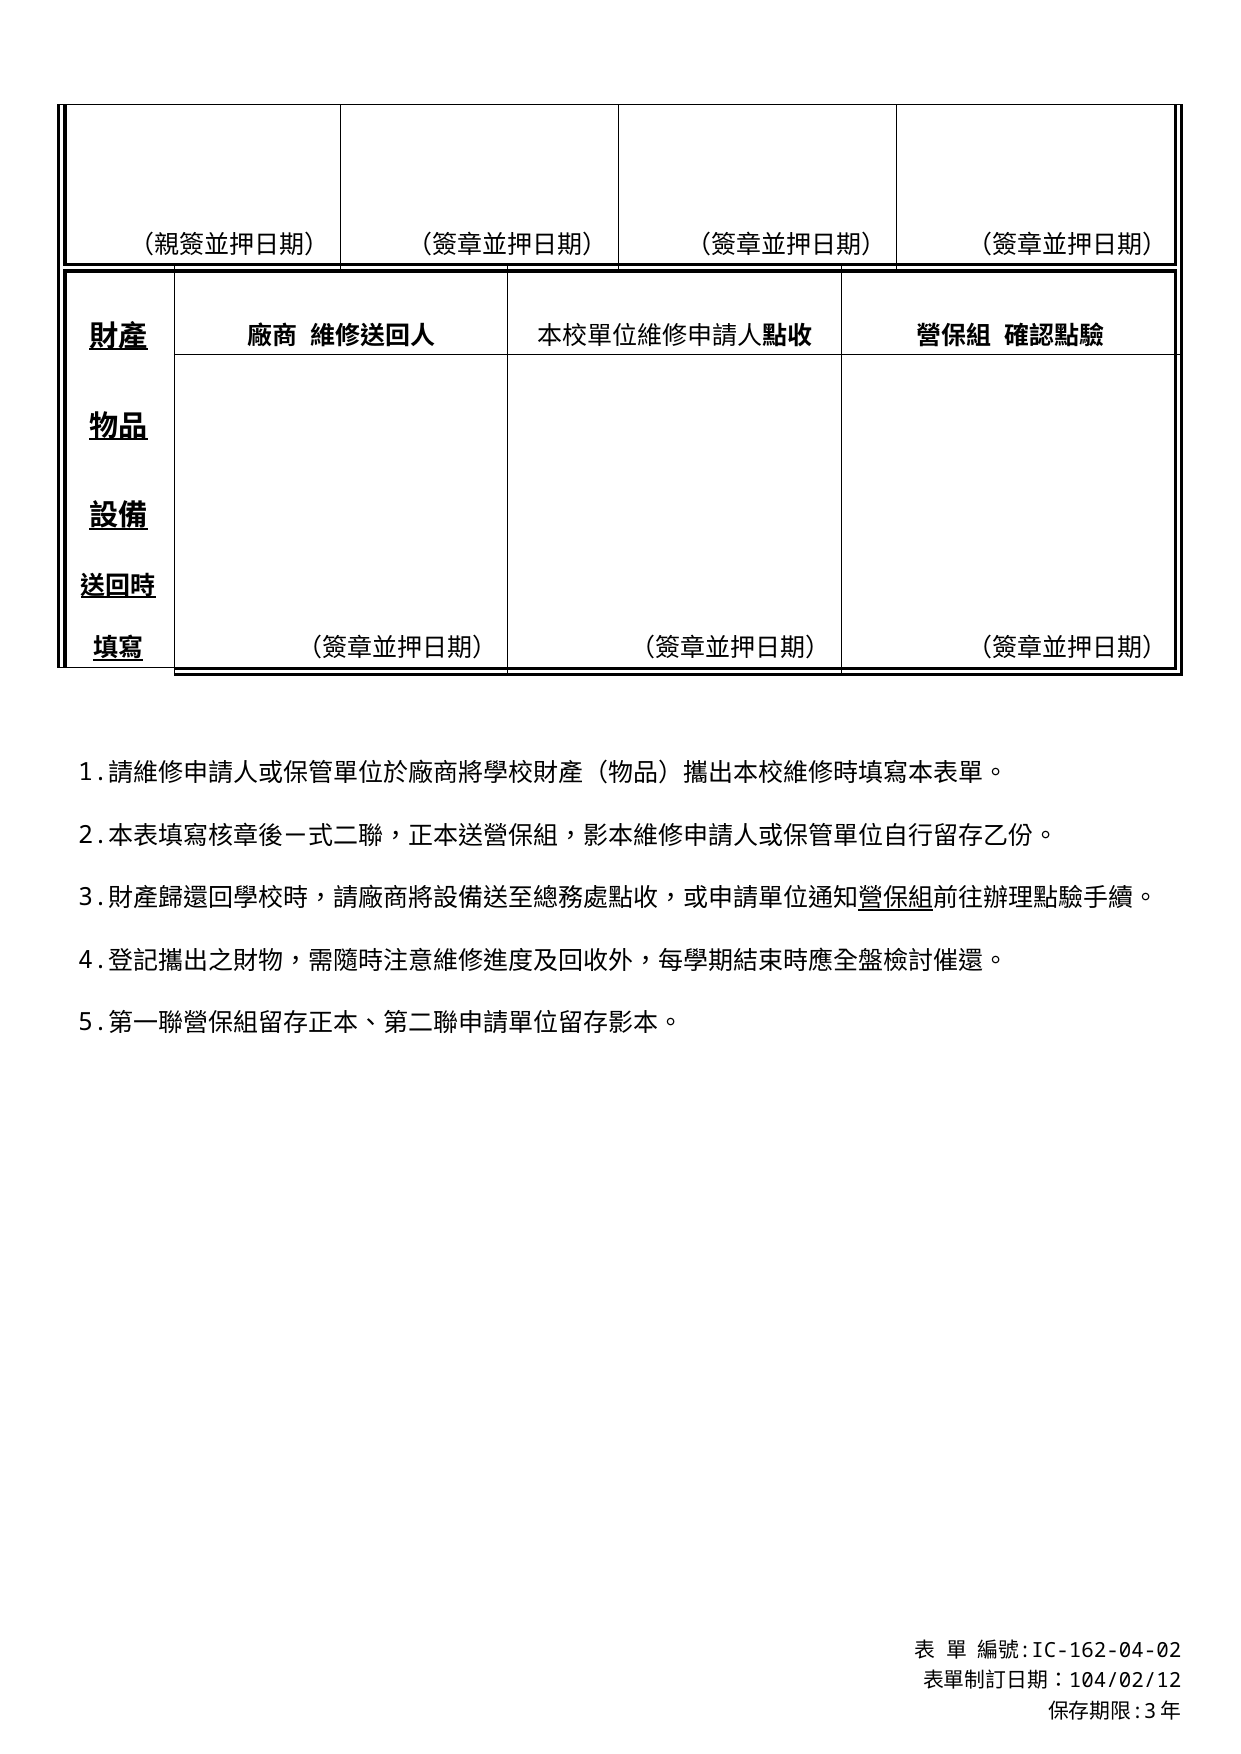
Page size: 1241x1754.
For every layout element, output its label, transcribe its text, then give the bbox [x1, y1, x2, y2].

table_cell （親簽並押日期） [67, 105, 340, 263]
table_cell 財產 物品 設備 送回時 填寫 [62, 263, 174, 667]
table_cell （簽章並押日期） [508, 355, 841, 667]
list 財產歸還回學校時，請廠商將設備送至總務處點收，或申請單位通知營保組前往辦理點驗手續。 [78, 854, 1181, 917]
table_cell 本校單位維修申請人點收 [508, 273, 841, 354]
table_cell 營保組 確認點驗 [897, 263, 1178, 354]
list 第一聯營保組留存正本、第二聯申請單位留存影本。 [78, 979, 1181, 1042]
table_cell （簽章並押日期） [897, 105, 1174, 263]
table_cell （簽章並押日期） [842, 355, 1174, 667]
table_cell （簽章並押日期） [341, 105, 618, 263]
list 本表填寫核章後ㄧ式二聯，正本送營保組，影本維修申請人或保管單位自行留存乙份。 [78, 792, 1181, 854]
table_cell （簽章並押日期） [175, 355, 507, 667]
table_cell 營保組 確認點驗 [842, 273, 1174, 354]
table_cell （簽章並押日期） [619, 105, 896, 263]
list 請維修申請人或保管單位於廠商將學校財產（物品）攜出本校維修時填寫本表單。 [78, 729, 1181, 792]
table_cell 廠商 維修送回人 [175, 273, 507, 354]
list 登記攜出之財物，需隨時注意維修進度及回收外，每學期結束時應全盤檢討催還。 [78, 917, 1181, 979]
